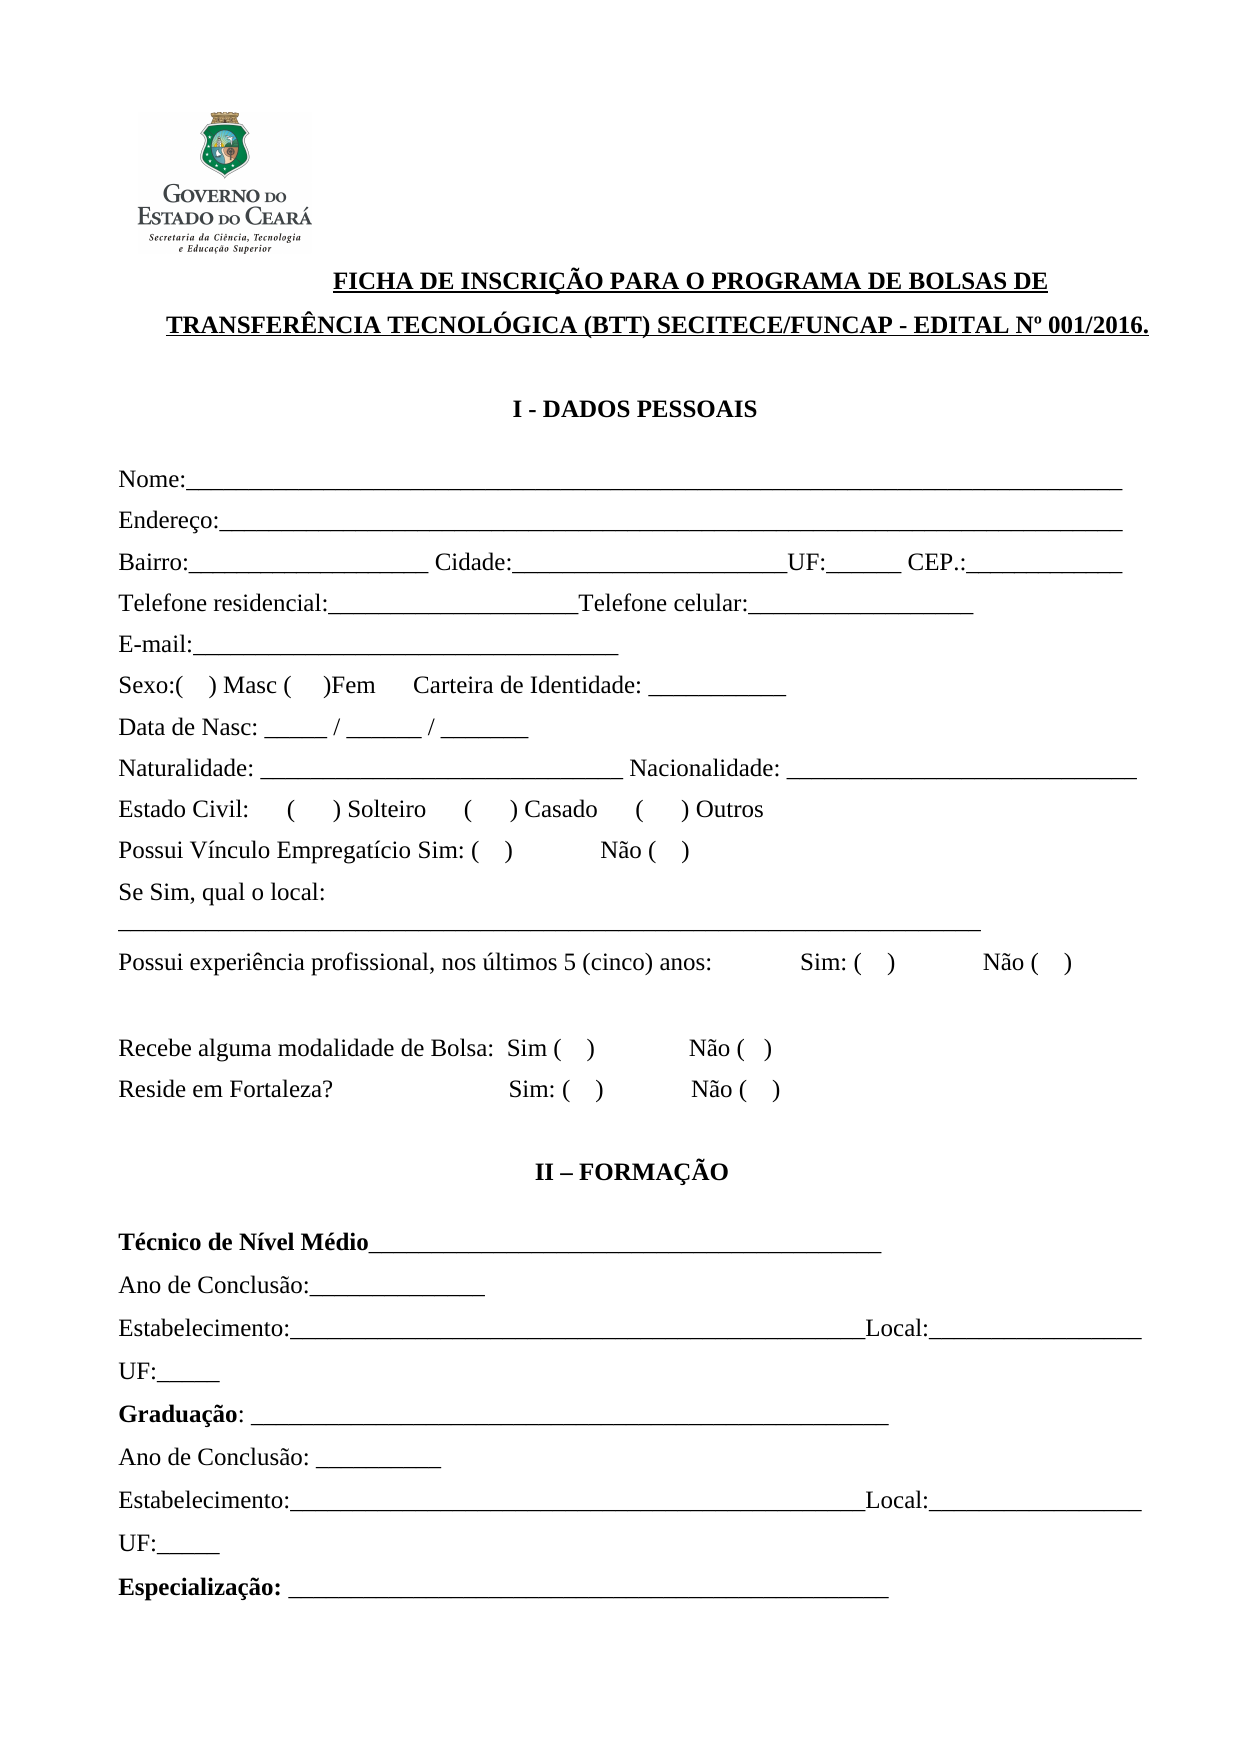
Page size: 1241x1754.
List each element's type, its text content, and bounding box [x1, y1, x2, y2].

text Sexo:( ) Masc ( )Fem Carteira de Identidade: ___________ [118, 670, 1152, 699]
subtitle I - DADOS PESSOAIS [118, 394, 1152, 423]
subtitle II – FORMAÇÃO [118, 1157, 1152, 1185]
subtitle Técnico de Nível Médio_________________________________________ [118, 1227, 1152, 1255]
picture [137, 112, 312, 254]
text Recebe alguma modalidade de Bolsa: Sim ( ) Não ( ) [118, 1033, 1152, 1062]
subtitle Graduação: ___________________________________________________ [118, 1399, 1152, 1428]
subtitle Naturalidade: _____________________________ Nacionalidade: ____________________________ [118, 753, 1152, 782]
subtitle Endereço: [118, 505, 1152, 534]
text Data de Nasc: _____ / ______ / _______ [118, 712, 1152, 740]
subtitle Nome: [118, 464, 1152, 493]
subtitle Ano de Conclusão:______________ Estabelecimento:______________________________________________Local:_________________UF:_____ [118, 1270, 1152, 1385]
subtitle FICHA DE INSCRIÇÃO PARA O PROGRAMA DE BOLSAS DE TRANSFERÊNCIA TECNOLÓGICA (BTT) SECITECE/FUNCAP - EDITAL Nº 001/2016. [118, 264, 1152, 338]
subtitle Se Sim, qual o local: _____________________________________________________________________ [118, 877, 1152, 934]
text Possui Vínculo Empregatício Sim: ( ) Não ( ) [118, 835, 1152, 864]
subtitle Possui experiência profissional, nos últimos 5 (cinco) anos: Sim: ( ) Não ( ) [118, 947, 1152, 975]
subtitle E-mail:__________________________________ [118, 629, 1152, 658]
subtitle Telefone residencial:____________________Telefone celular:__________________ [118, 588, 1152, 617]
subtitle Estabelecimento:______________________________________________Local:_________________UF:_____ [118, 1485, 1152, 1557]
subtitle Estado Civil: ( ) Solteiro ( ) Casado ( ) Outros [118, 794, 1152, 823]
text Reside em Fortaleza? Sim: ( ) Não ( ) [118, 1074, 1152, 1103]
text Bairro: Cidade:______________________UF:______ CEP.: [118, 547, 1152, 575]
subtitle Ano de Conclusão: __________ [118, 1442, 1152, 1471]
subtitle Especialização: ________________________________________________ [118, 1572, 1152, 1600]
